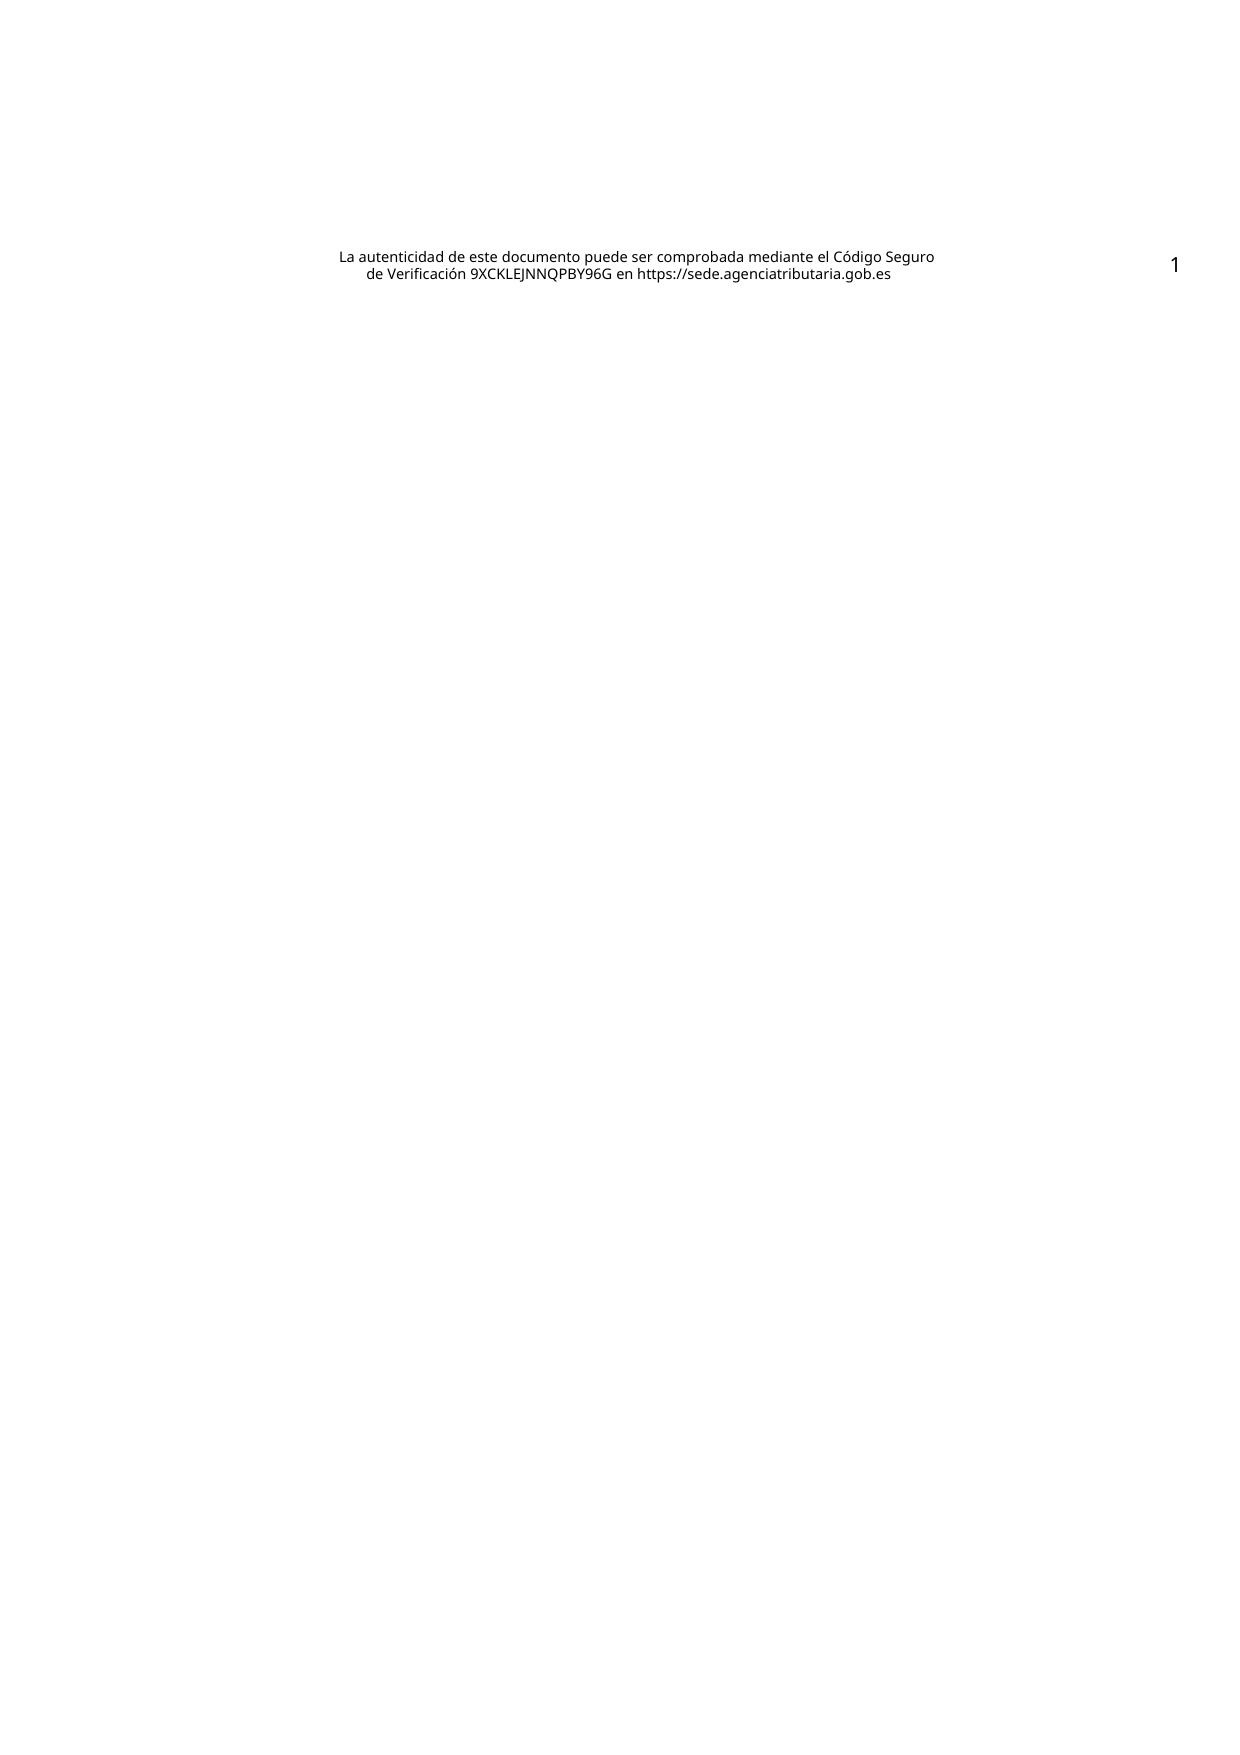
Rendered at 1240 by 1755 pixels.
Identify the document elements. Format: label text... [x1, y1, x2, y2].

text de Verificación 9XCKLEJNNQPBY96G en https://sede.agenciatributaria.gob.es [366, 268, 1194, 283]
text La autenticidad de este documento puede ser comprobada mediante el Código Seguro 1 [339, 241, 1194, 268]
